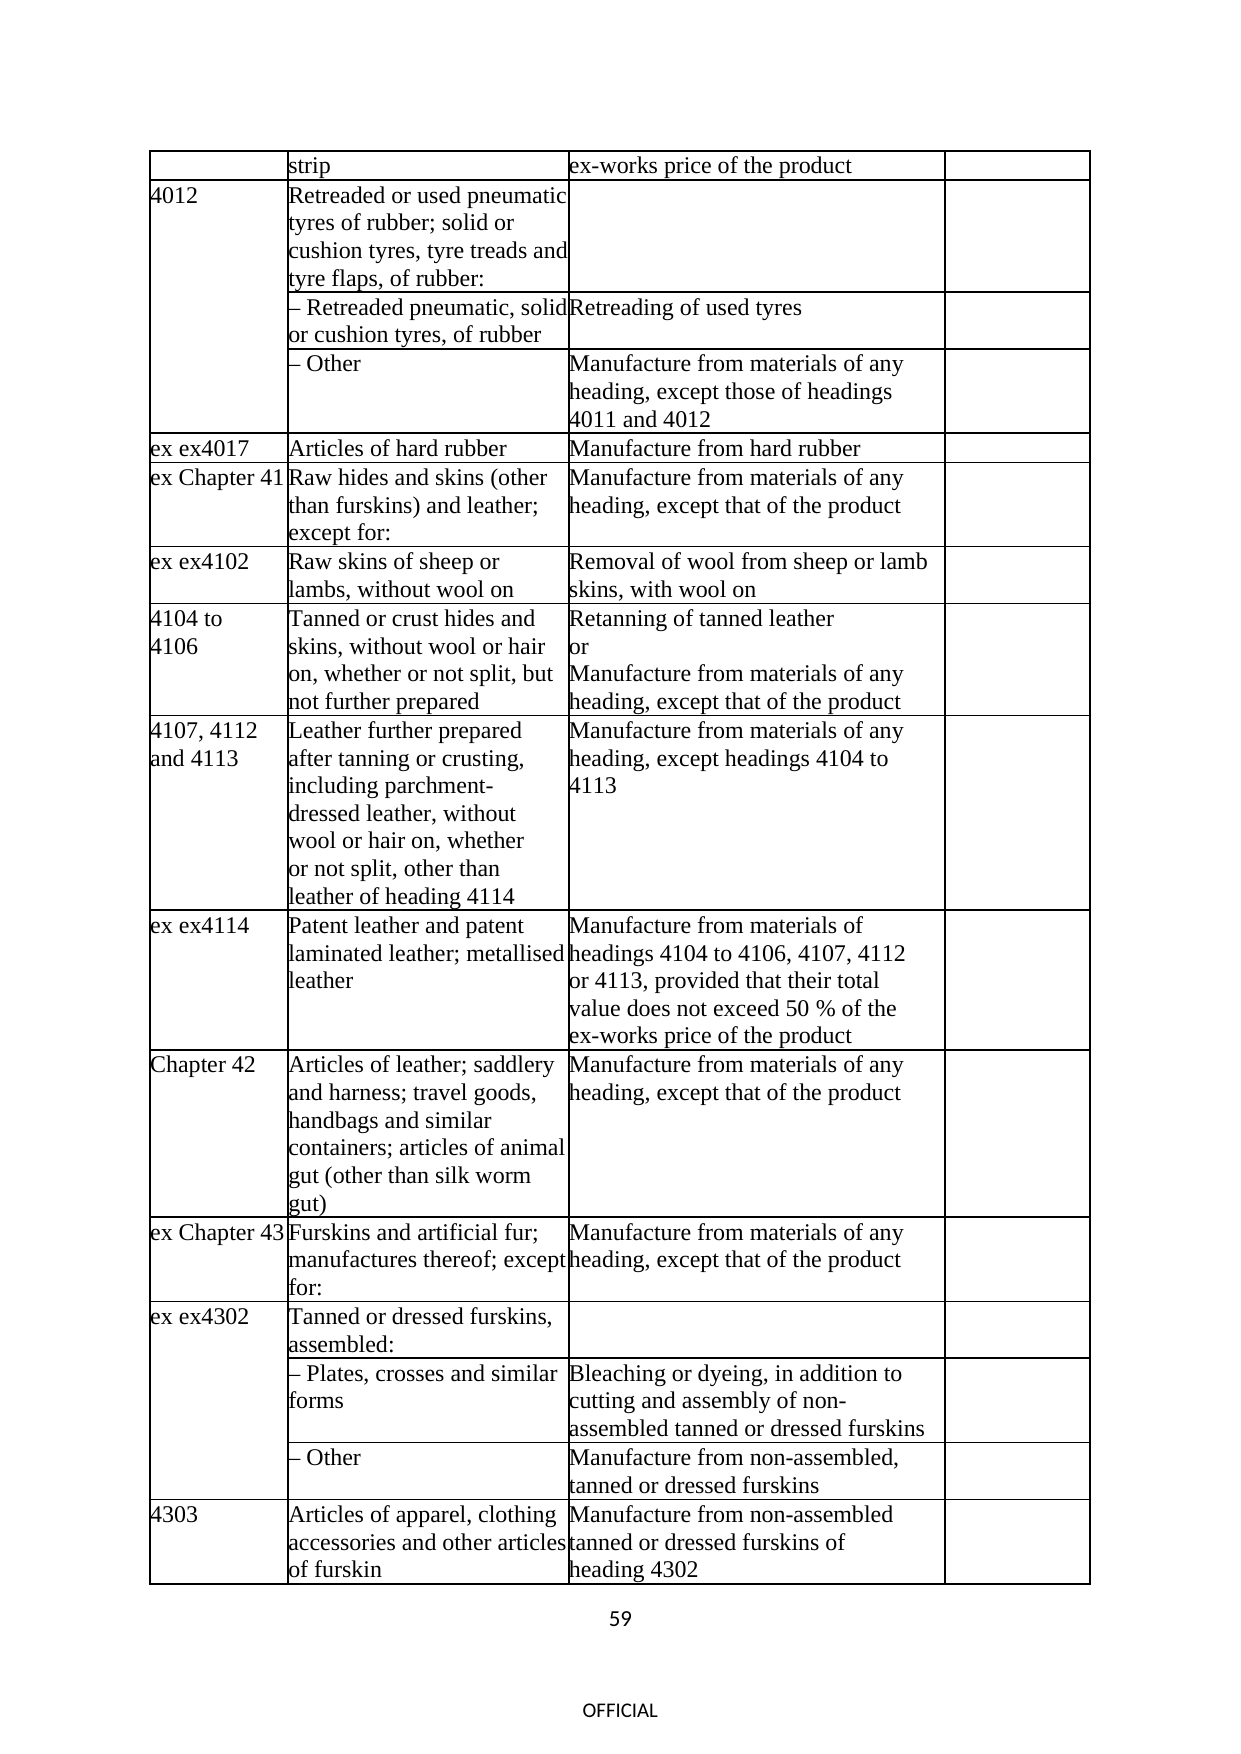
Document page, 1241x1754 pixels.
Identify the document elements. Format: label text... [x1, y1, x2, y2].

table_cell ex ex4017 [151, 434, 287, 461]
table_cell Tanned or crust hides and skins, without wool or hair on, whether or not split, but not further prepared [289, 604, 568, 714]
table_cell [570, 1302, 944, 1357]
table_cell Manufacture from materials of headings 4104 to 4106, 4107, 4112 or 4113, provided that their total value does not exceed 50 % of the ex-works price of the product [570, 911, 944, 1049]
table_cell ex ex4102 [151, 547, 287, 603]
table_cell 4303 [151, 1500, 287, 1583]
table_cell Manufacture from materials of any heading, except that of the product [570, 1051, 944, 1216]
table_cell [946, 1500, 1089, 1583]
table_cell Manufacture from materials of any heading, except headings 4104 to 4113 [570, 716, 944, 909]
table_cell Leather further prepared after tanning or crusting, including parchment-dressed leather, without wool or hair on, whether or not split, other than leather of heading 4114 [289, 716, 568, 909]
table_cell Articles of hard rubber [289, 434, 568, 461]
table_cell Manufacture from materials of any heading, except that of the product [570, 1218, 944, 1301]
table_cell – Other [289, 1443, 568, 1498]
table_cell ex-works price of the product [570, 152, 944, 179]
table_cell [946, 911, 1089, 1049]
table_cell Articles of apparel, clothing accessories and other articles of furskin [289, 1500, 568, 1583]
table_cell 4104 to 4106 [151, 604, 287, 714]
table_cell Removal of wool from sheep or lamb skins, with wool on [570, 547, 944, 603]
table_cell Furskins and artificial fur; manufactures thereof; except for: [289, 1218, 568, 1301]
table_cell [946, 434, 1089, 461]
table_cell [946, 181, 1089, 291]
table_cell Manufacture from materials of any heading, except those of headings 4011 and 4012 [570, 350, 944, 432]
table_cell [151, 152, 287, 179]
table_cell [570, 181, 944, 291]
table_cell Patent leather and patent laminated leather; metallised leather [289, 911, 568, 1049]
table_cell [946, 463, 1089, 546]
table_cell Manufacture from hard rubber [570, 434, 944, 461]
table_cell Retanning of tanned leather or Manufacture from materials of any heading, except that of the product [570, 604, 944, 714]
table_cell Retreading of used tyres [570, 293, 944, 348]
table_cell Raw hides and skins (other than furskins) and leather; except for: [289, 463, 568, 546]
table_cell [946, 716, 1089, 909]
table_cell [946, 1443, 1089, 1498]
table_cell Raw skins of sheep or lambs, without wool on [289, 547, 568, 603]
table_cell [946, 293, 1089, 348]
table_cell [946, 547, 1089, 603]
table_cell Retreaded or used pneumatic tyres of rubber; solid or cushion tyres, tyre treads and tyre flaps, of rubber: [289, 181, 568, 291]
table_cell ex Chapter 41 [151, 463, 287, 546]
table_cell [946, 1218, 1089, 1301]
table_cell 4012 [151, 181, 287, 432]
table_cell – Other [289, 350, 568, 432]
table_cell [946, 1359, 1089, 1442]
table_cell Bleaching or dyeing, in addition to cutting and assembly of non-assembled tanned or dressed furskins [570, 1359, 944, 1442]
table_cell ex ex4114 [151, 911, 287, 1049]
table_cell Chapter 42 [151, 1051, 287, 1216]
table_cell – Retreaded pneumatic, solid or cushion tyres, of rubber [289, 293, 568, 348]
table_cell 4107, 4112 and 4113 [151, 716, 287, 909]
table_cell – Plates, crosses and similar forms [289, 1359, 568, 1442]
table_cell [946, 604, 1089, 714]
table_cell [946, 350, 1089, 432]
table_cell ex ex4302 [151, 1302, 287, 1498]
table_cell [946, 1051, 1089, 1216]
table_cell strip [289, 152, 568, 179]
table_cell Manufacture from non-assembled tanned or dressed furskins of heading 4302 [570, 1500, 944, 1583]
table_cell ex Chapter 43 [151, 1218, 287, 1301]
table_cell Tanned or dressed furskins, assembled: [289, 1302, 568, 1357]
table_cell Articles of leather; saddlery and harness; travel goods, handbags and similar containers; articles of animal gut (other than silk worm gut) [289, 1051, 568, 1216]
table_cell Manufacture from materials of any heading, except that of the product [570, 463, 944, 546]
table_cell [946, 152, 1089, 179]
table_cell Manufacture from non-assembled, tanned or dressed furskins [570, 1443, 944, 1498]
table_cell [946, 1302, 1089, 1357]
